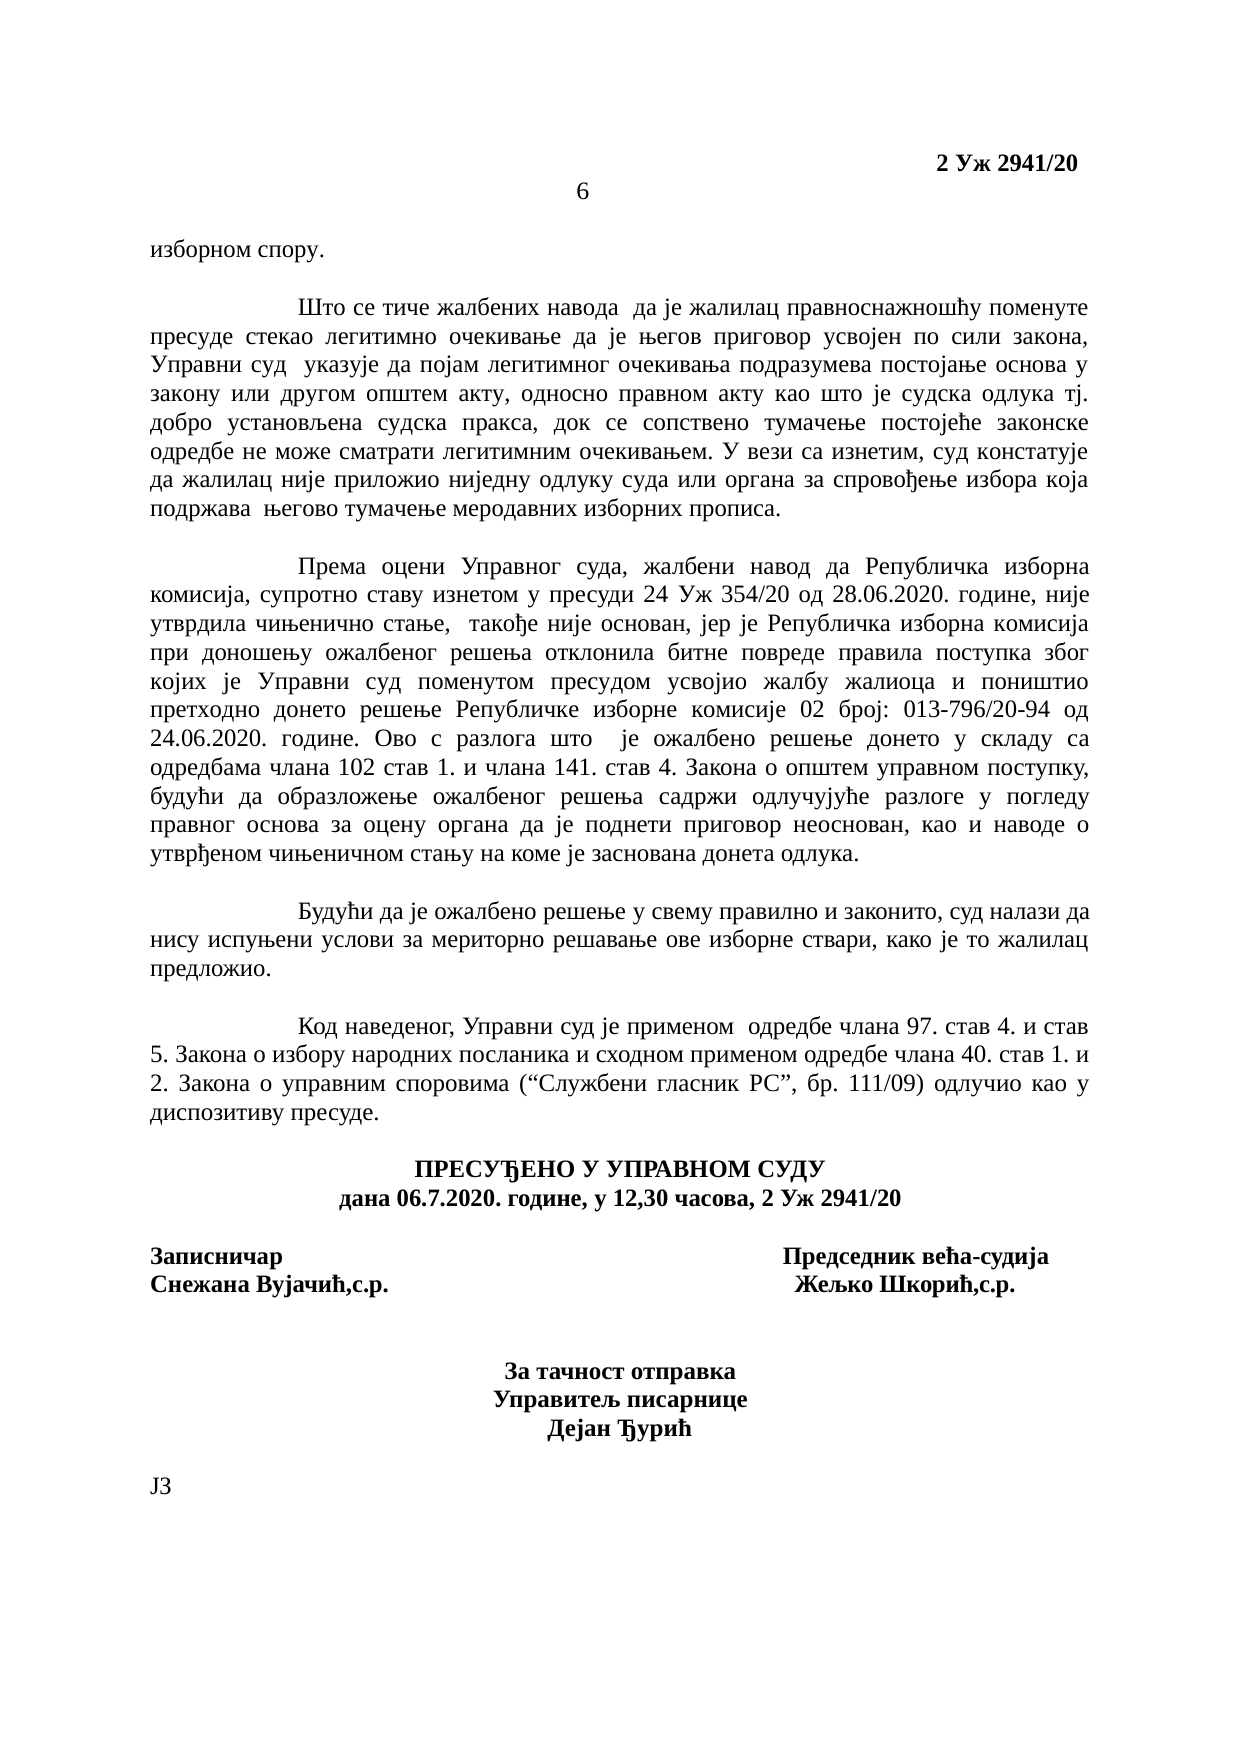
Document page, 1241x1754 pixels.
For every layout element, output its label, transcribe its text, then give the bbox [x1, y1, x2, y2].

text ПРЕСУЂЕНО У УПРАВНОМ СУДУ [150, 1154, 1090, 1183]
text Код наведеног, Управни суд је применом одредбе члана 97. став 4. и став 5. Закона о избору народних посланика и сходном применом одредбе члана 40. став 1. и 2. Закона о управним споровима (“Службени гласник РС”, бр. 111/09) одлучио као у диспозитиву пресуде. [150, 1011, 1090, 1126]
text Управитељ писарнице [150, 1384, 1090, 1413]
text изборном спору. [150, 234, 1090, 263]
text Према оцени Управног суда, жалбени навод да Републичка изборна комисија, супротно ставу изнетом у пресуди 24 Уж 354/20 од 28.06.2020. године, није утврдила чињенично стање, такође није основан, јер је Републичка изборна комисија при доношењу ожалбеног решења отклонила битне повреде правила поступка због којих је Управни суд поменутом пресудом усвојио жалбу жалиоца и поништио претходно донето решење Републичке изборне комисије 02 број: 013-796/20-94 од 24.06.2020. године. Ово с разлога што је ожалбено решење донето у складу са одредбама члана 102 став 1. и члана 141. став 4. Закона о општем управном поступку, будући да образложење ожалбеног решења садржи одлучујуће разлоге у погледу правног основа за оцену органа да је поднети приговор неоснован, као и наводе о утврђеном чињеничном стању на коме је заснована донета одлука. [150, 551, 1090, 867]
text Дејан Ђурић [150, 1413, 1089, 1442]
text ЈЗ [150, 1471, 1089, 1499]
text Записничар Председник већа-судија [150, 1241, 1090, 1269]
text Снежана Вујачић,с.р. Жељко Шкорић,с.р. [150, 1269, 1090, 1298]
text дана 06.7.2020. године, у 12,30 часова, 2 Уж 2941/20 [150, 1183, 1090, 1212]
text За тачност отправка [150, 1356, 1090, 1384]
text Будући да је ожалбено решење у свему правилно и законито, суд налази да нису испуњени услови за мериторно решавање ове изборне ствари, како је то жалилац предложио. [150, 896, 1090, 982]
text Што се тиче жалбених навода да је жалилац правноснажношћу поменуте пресуде стекао легитимно очекивање да је његов приговор усвојен по сили закона, Управни суд указује да појам легитимног очекивања подразумева постојање основа у закону или другом општем акту, односно правном акту као што је судска одлука тј. добро установљена судска пракса, док се сопствено тумачење постојеће законске одредбе не може сматрати легитимним очекивањем. У вези са изнетим, суд констатује да жалилац није приложио ниједну одлуку суда или органа за спровођење избора која подржава његово тумачење меродавних изборних прописа. [150, 292, 1090, 522]
